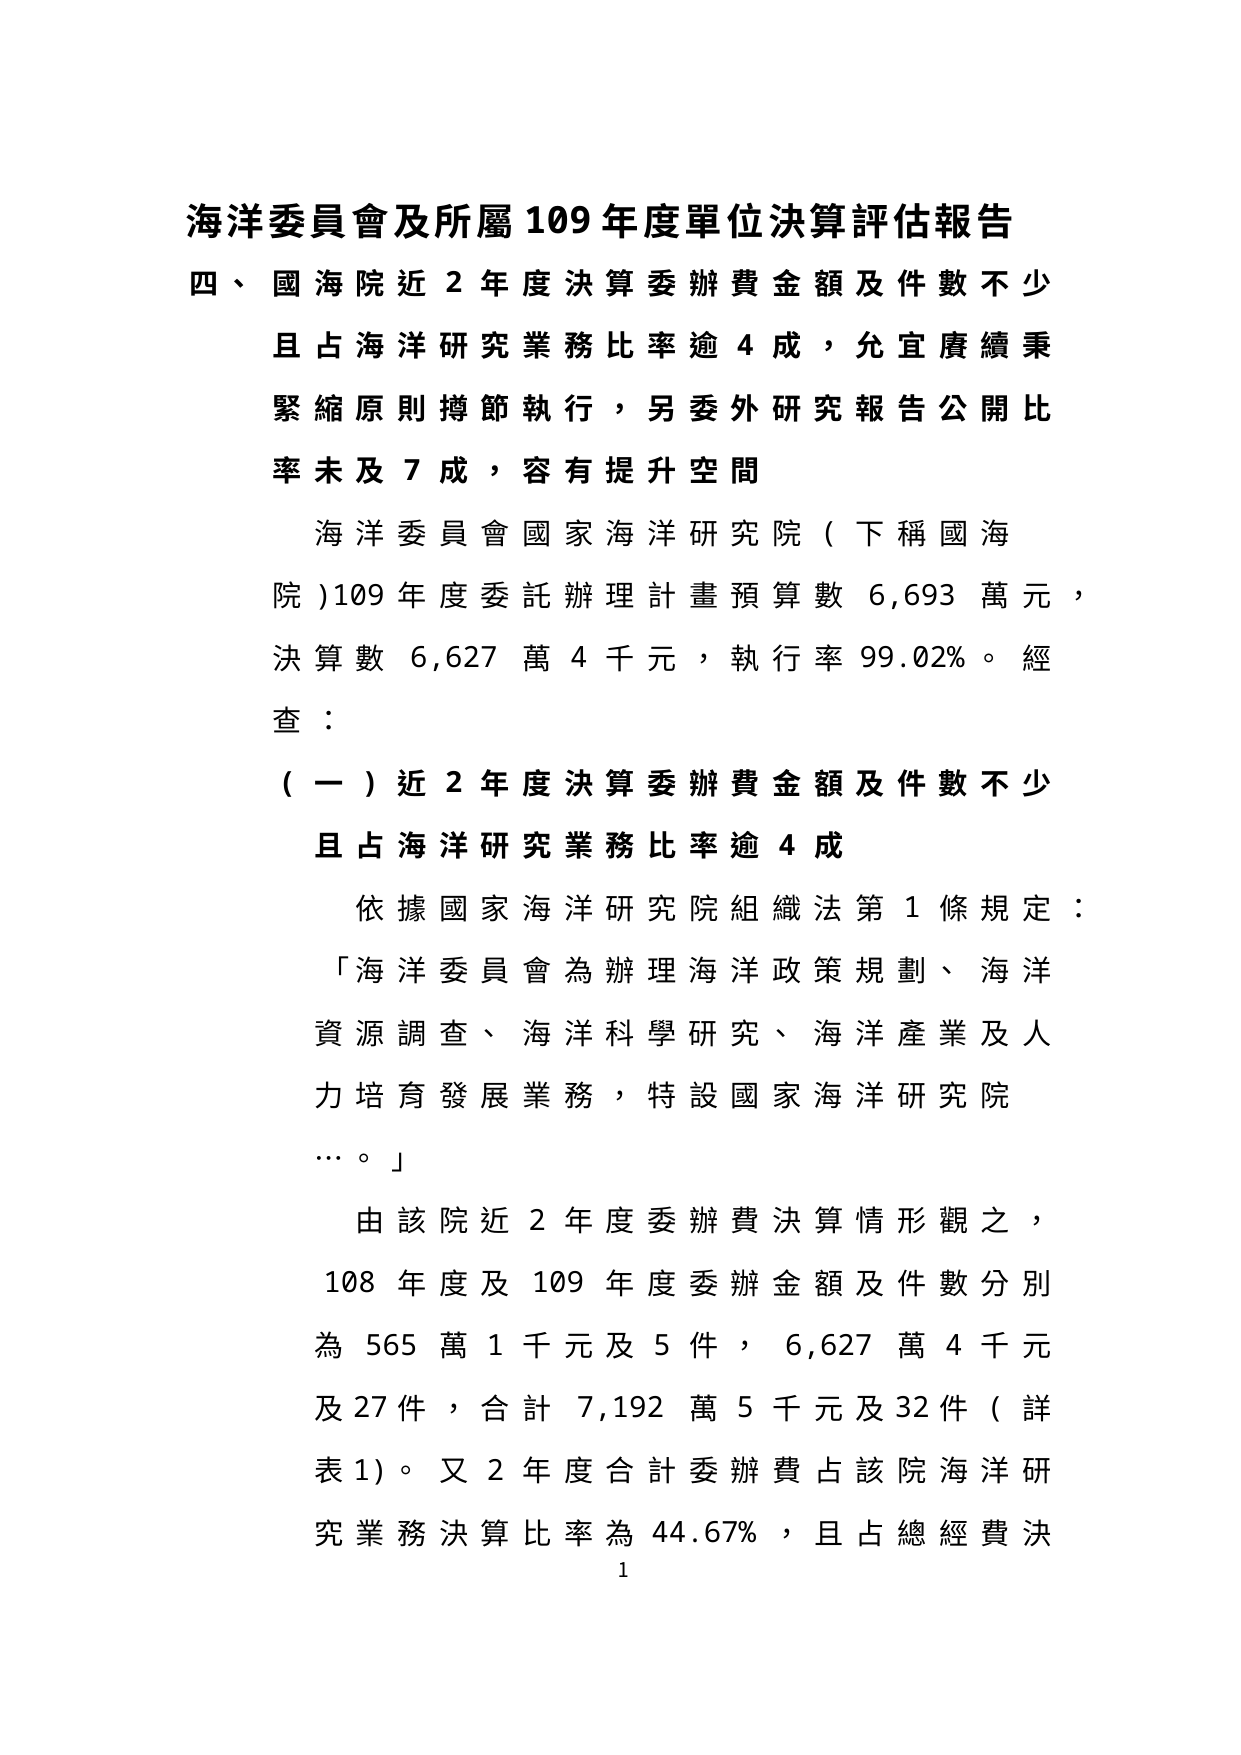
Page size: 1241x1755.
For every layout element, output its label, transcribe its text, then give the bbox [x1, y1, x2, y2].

text 依據國家海洋研究院組織法第1條規定：「海洋委員會為辦理海洋政策規劃、海洋資源調查、海洋科學研究、海洋產業及人力培育發展業務，特設國家海洋研究院…。」 [271, 865, 1058, 1177]
text 海洋委員會國家海洋研究院(下稱國海院)109年度委託辦理計畫預算數6,693萬元，決算數6,627萬4千元，執行率99.02%。經查： [242, 490, 1058, 740]
text 海洋委員會及所屬109年度單位決算評估報告 [183, 177, 1058, 240]
text 四、國海院近2年度決算委辦費金額及件數不少且占海洋研究業務比率逾4成，允宜賡續秉緊縮原則撙節執行，另委外研究報告公開比率未及7成，容有提升空間 [183, 240, 1058, 490]
text (一)近2年度決算委辦費金額及件數不少且占海洋研究業務比率逾4成 [242, 740, 1058, 865]
text 由該院近2年度委辦費決算情形觀之，108年度及109年度委辦金額及件數分別為565萬1千元及5件，6,627萬4千元及27件，合計7,192萬5千元及32件(詳表1)。又2年度合計委辦費占該院海洋研究業務決算比率為44.67%，且占總經費決 [271, 1177, 1058, 1552]
